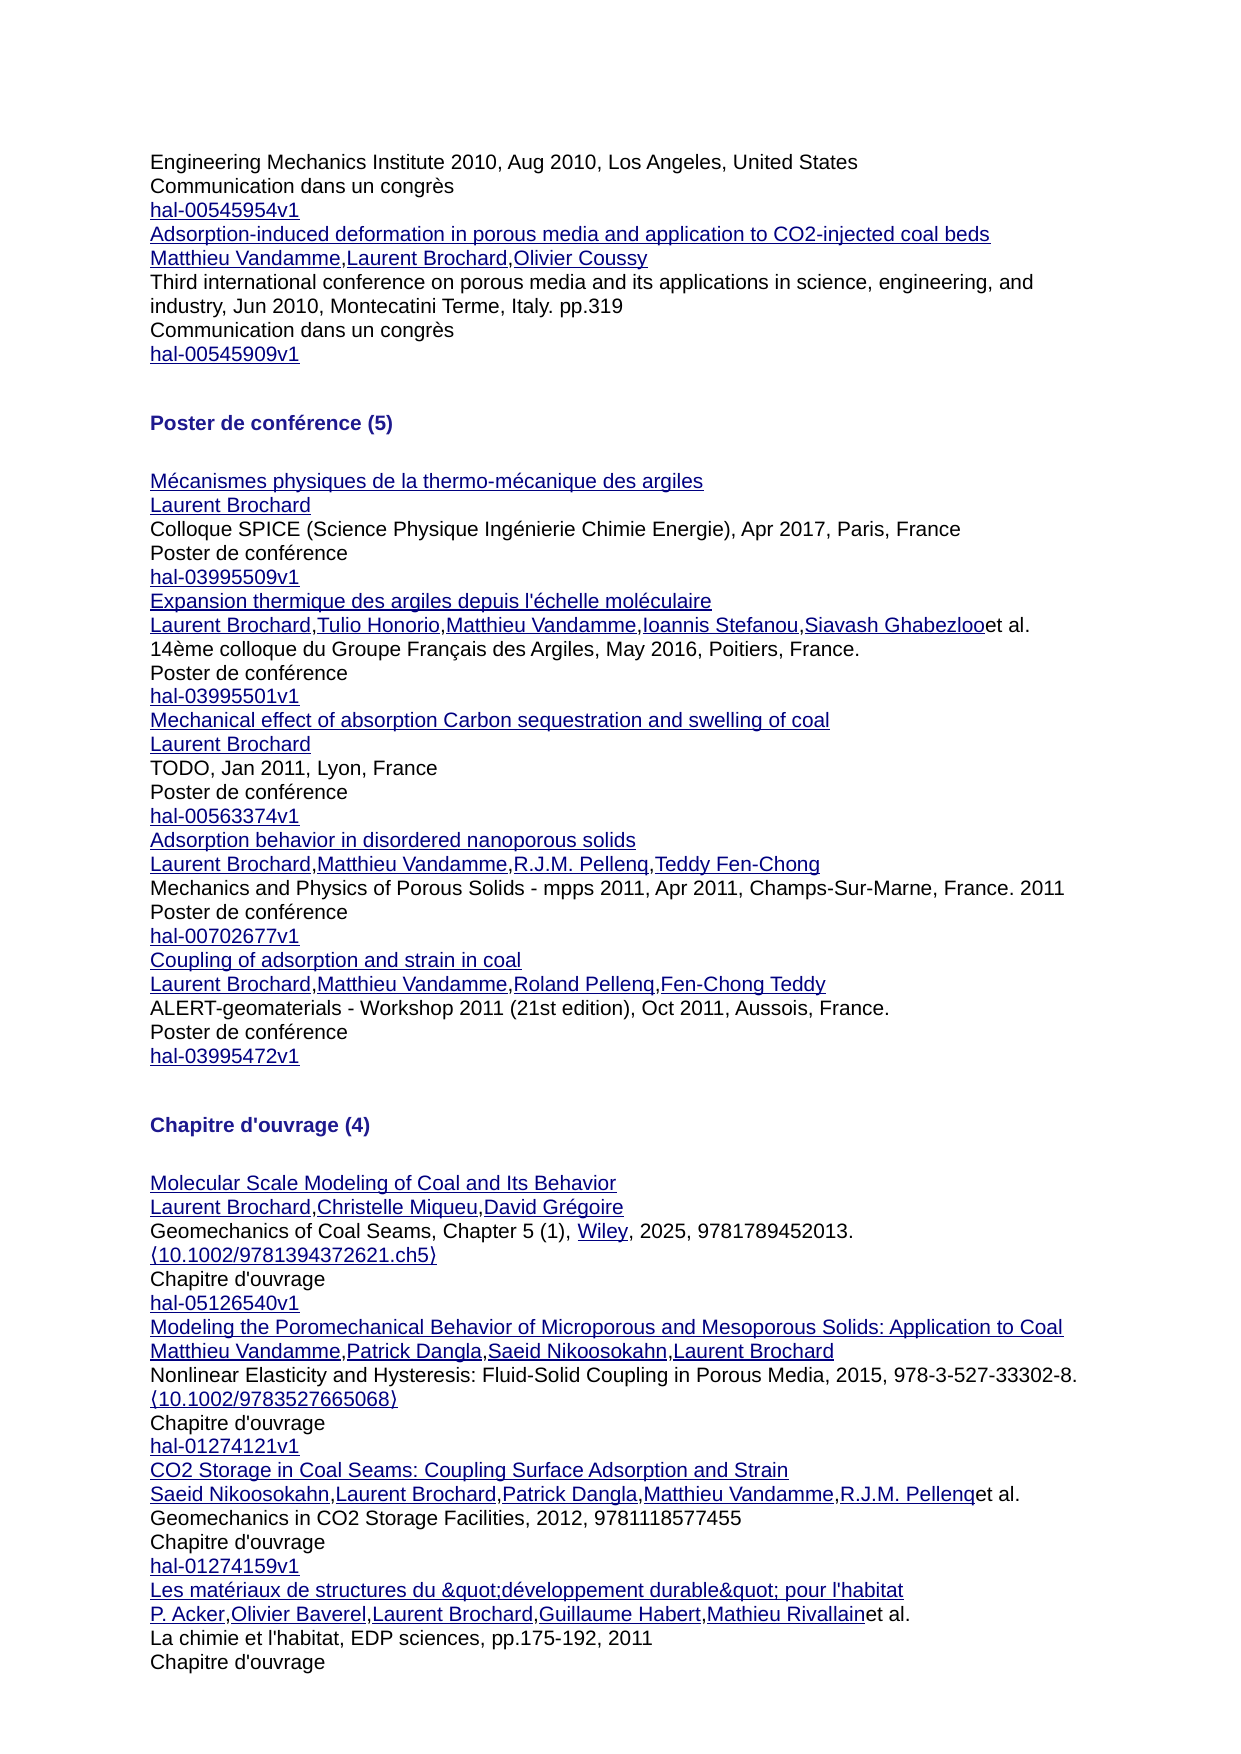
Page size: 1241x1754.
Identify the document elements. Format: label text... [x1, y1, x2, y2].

table_cell Adsorption behavior in disordered nanoporous solids Laurent Brochard,Matthieu Vandamme,R.J.M. Pellenq,Teddy Fen-Chong Mechanics and Physics of Porous Solids - mpps 2011, Apr 2011, Champs-Sur-Marne, France. 2011 Poster de conférence hal-00702677v1 [150, 828, 1090, 948]
table_cell Engineering Mechanics Institute 2010, Aug 2010, Los Angeles, United States Communication dans un congrès hal-00545954v1 [150, 150, 1090, 222]
table_cell Expansion thermique des argiles depuis l'échelle moléculaire Laurent Brochard,Tulio Honorio,Matthieu Vandamme,Ioannis Stefanou,Siavash Ghabezlooet al. 14ème colloque du Groupe Français des Argiles, May 2016, Poitiers, France. Poster de conférence hal-03995501v1 [150, 589, 1090, 708]
table_cell Modeling the Poromechanical Behavior of Microporous and Mesoporous Solids: Application to Coal Matthieu Vandamme,Patrick Dangla,Saeid Nikoosokahn,Laurent Brochard Nonlinear Elasticity and Hysteresis: Fluid-Solid Coupling in Porous Media, 2015, 978-3-527-33302-8. ⟨10.1002/9783527665068⟩ Chapitre d'ouvrage hal-01274121v1 [150, 1315, 1090, 1458]
table_cell CO2 Storage in Coal Seams: Coupling Surface Adsorption and Strain Saeid Nikoosokahn,Laurent Brochard,Patrick Dangla,Matthieu Vandamme,R.J.M. Pellenqet al. Geomechanics in CO2 Storage Facilities, 2012, 9781118577455 Chapitre d'ouvrage hal-01274159v1 [150, 1458, 1090, 1578]
table_cell Mechanical effect of absorption Carbon sequestration and swelling of coal Laurent Brochard TODO, Jan 2011, Lyon, France Poster de conférence hal-00563374v1 [150, 708, 1090, 828]
table_header Mécanismes physiques de la thermo-­mécanique des argiles Laurent Brochard Colloque SPICE (Science Physique Ingénierie Chimie Energie), Apr 2017, Paris, France Poster de conférence hal-03995509v1 [150, 469, 1090, 588]
table_header Molecular Scale Modeling of Coal and Its Behavior Laurent Brochard,Christelle Miqueu,David Grégoire Geomechanics of Coal Seams, Chapter 5 (1), Wiley, 2025, 9781789452013. ⟨10.1002/9781394372621.ch5⟩ Chapitre d'ouvrage hal-05126540v1 [150, 1171, 1090, 1314]
table_cell Adsorption-induced deformation in porous media and application to CO2-injected coal beds Matthieu Vandamme,Laurent Brochard,Olivier Coussy Third international conference on porous media and its applications in science, engineering, and industry, Jun 2010, Montecatini Terme, Italy. pp.319 Communication dans un congrès hal-00545909v1 [150, 222, 1090, 366]
subtitle Chapitre d'ouvrage (4) [150, 1112, 1090, 1136]
subtitle Poster de conférence (5) [150, 410, 1090, 434]
table_cell Coupling of adsorption and strain in coal Laurent Brochard,Matthieu Vandamme,Roland Pellenq,Fen-Chong Teddy ALERT-geomaterials - Workshop 2011 (21st edition), Oct 2011, Aussois, France. Poster de conférence hal-03995472v1 [150, 948, 1090, 1068]
table_cell Les matériaux de structures du &quot;développement durable&quot; pour l'habitat P. Acker,Olivier Baverel,Laurent Brochard,Guillaume Habert,Mathieu Rivallainet al. La chimie et l'habitat, EDP sciences, pp.175-192, 2011 Chapitre d'ouvrage [150, 1578, 1090, 1674]
